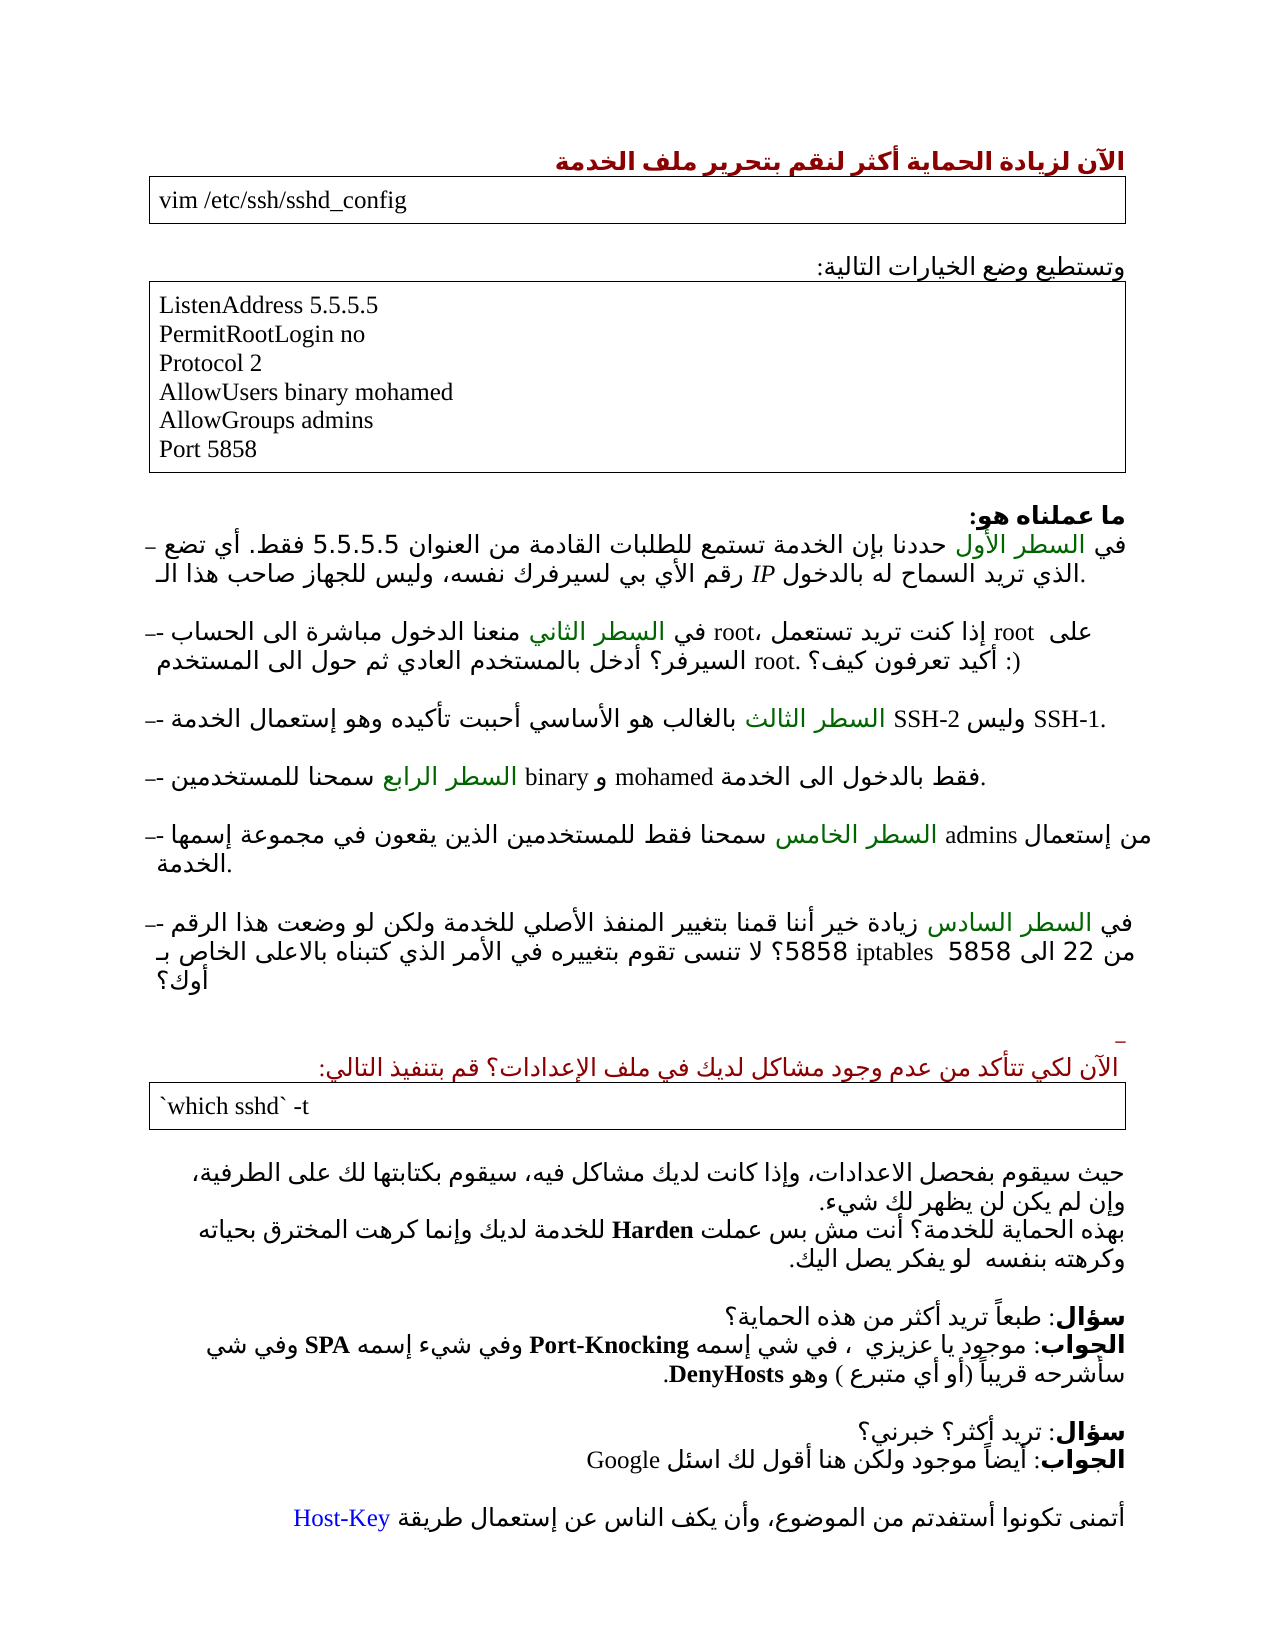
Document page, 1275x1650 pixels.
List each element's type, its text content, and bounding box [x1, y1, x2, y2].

list - السطر الثالث بالغالب هو الأساسي أحببت تأكيده وهو إستعمال الخدمة SSH-2 وليس SSH-1. [118, 704, 1157, 733]
text PermitRootLogin no [150, 309, 1125, 338]
text وتستطيع وضع الخيارات التالية: [149, 224, 1126, 281]
list الآن لكي تتأكد من عدم وجود مشاكل لديك في ملف الإعدادات؟ قم بتنفيذ التالي: [149, 1053, 1157, 1082]
list في السطر الأول حددنا بإن الخدمة تستمع للطلبات القادمة من العنوان 5.5.5.5 فقط. أي تضع رقم الأي بي لسيرفرك نفسه، وليس للجهاز صاحب هذا الـ IP الذي تريد السماح له بالدخول. [118, 530, 1157, 588]
text ListenAddress 5.5.5.5 [150, 282, 1125, 309]
text vim /etc/ssh/sshd_config [150, 177, 1125, 223]
text Protocol 2 [150, 338, 1125, 367]
list - في السطر السادس زيادة خير أننا قمنا بتغيير المنفذ الأصلي للخدمة ولكن لو وضعت هذا الرقم 5858؟ لا تنسى تقوم بتغييره في الأمر الذي كتبناه بالاعلى الخاص بـ iptables من 22 الى 5858 أوك؟ [118, 908, 1157, 1024]
text ما عملناه هو: [149, 473, 1126, 530]
text الآن لزيادة الحماية أكثر لنقم بتحرير ملف الخدمة [149, 147, 1126, 176]
list - في السطر الثاني منعنا الدخول مباشرة الى الحساب root، إذا كنت تريد تستعمل root على السيرفر؟ أدخل بالمستخدم العادي ثم حول الى المستخدم root. أكيد تعرفون كيف؟ :) [118, 617, 1157, 676]
text AllowUsers binary mohamed [150, 367, 1125, 396]
text AllowGroups admins [150, 396, 1125, 424]
list - السطر الرابع سمحنا للمستخدمين binary و mohamed فقط بالدخول الى الخدمة. [118, 762, 1157, 792]
text Port 5858 [150, 424, 1125, 472]
text حيث سيقوم بفحصل الاعدادات، وإذا كانت لديك مشاكل فيه، سيقوم بكتابتها لك على الطرفية، وإن لم يكن لن يظهر لك شيء. بهذه الحماية للخدمة؟ أنت مش بس عملت Harden للخدمة لديك وإنما كرهت المخترق بحياته وكرهته بنفسه لو يفكر يصل اليك. سؤال: طبعاً تريد أكثر من هذه الحماية؟ الجواب: موجود يا عزيزي ، في شي إسمه Port-Knocking وفي شيء إسمه SPA وفي شي سأشرحه قريباً (أو أي متبرع ) وهو DenyHosts. سؤال: تريد أكثر؟ خبرني؟ الجواب: أيضاً موجود ولكن هنا أقول لك اسئل Google أتمنى تكونوا أستفدتم من الموضوع، وأن يكف الناس عن إستعمال طريقة Host-Key Authentication ويقوم بإستعمال طريقة Public-Key Authentication الرائعة والممتازة. ورمضان مبارك وإفطار شهي إن شاء الله ... [149, 1130, 1126, 1532]
list - السطر الخامس سمحنا فقط للمستخدمين الذين يقعون في مجموعة إسمها admins من إستعمال الخدمة. [118, 820, 1157, 879]
text `which sshd` -t [150, 1083, 1125, 1129]
